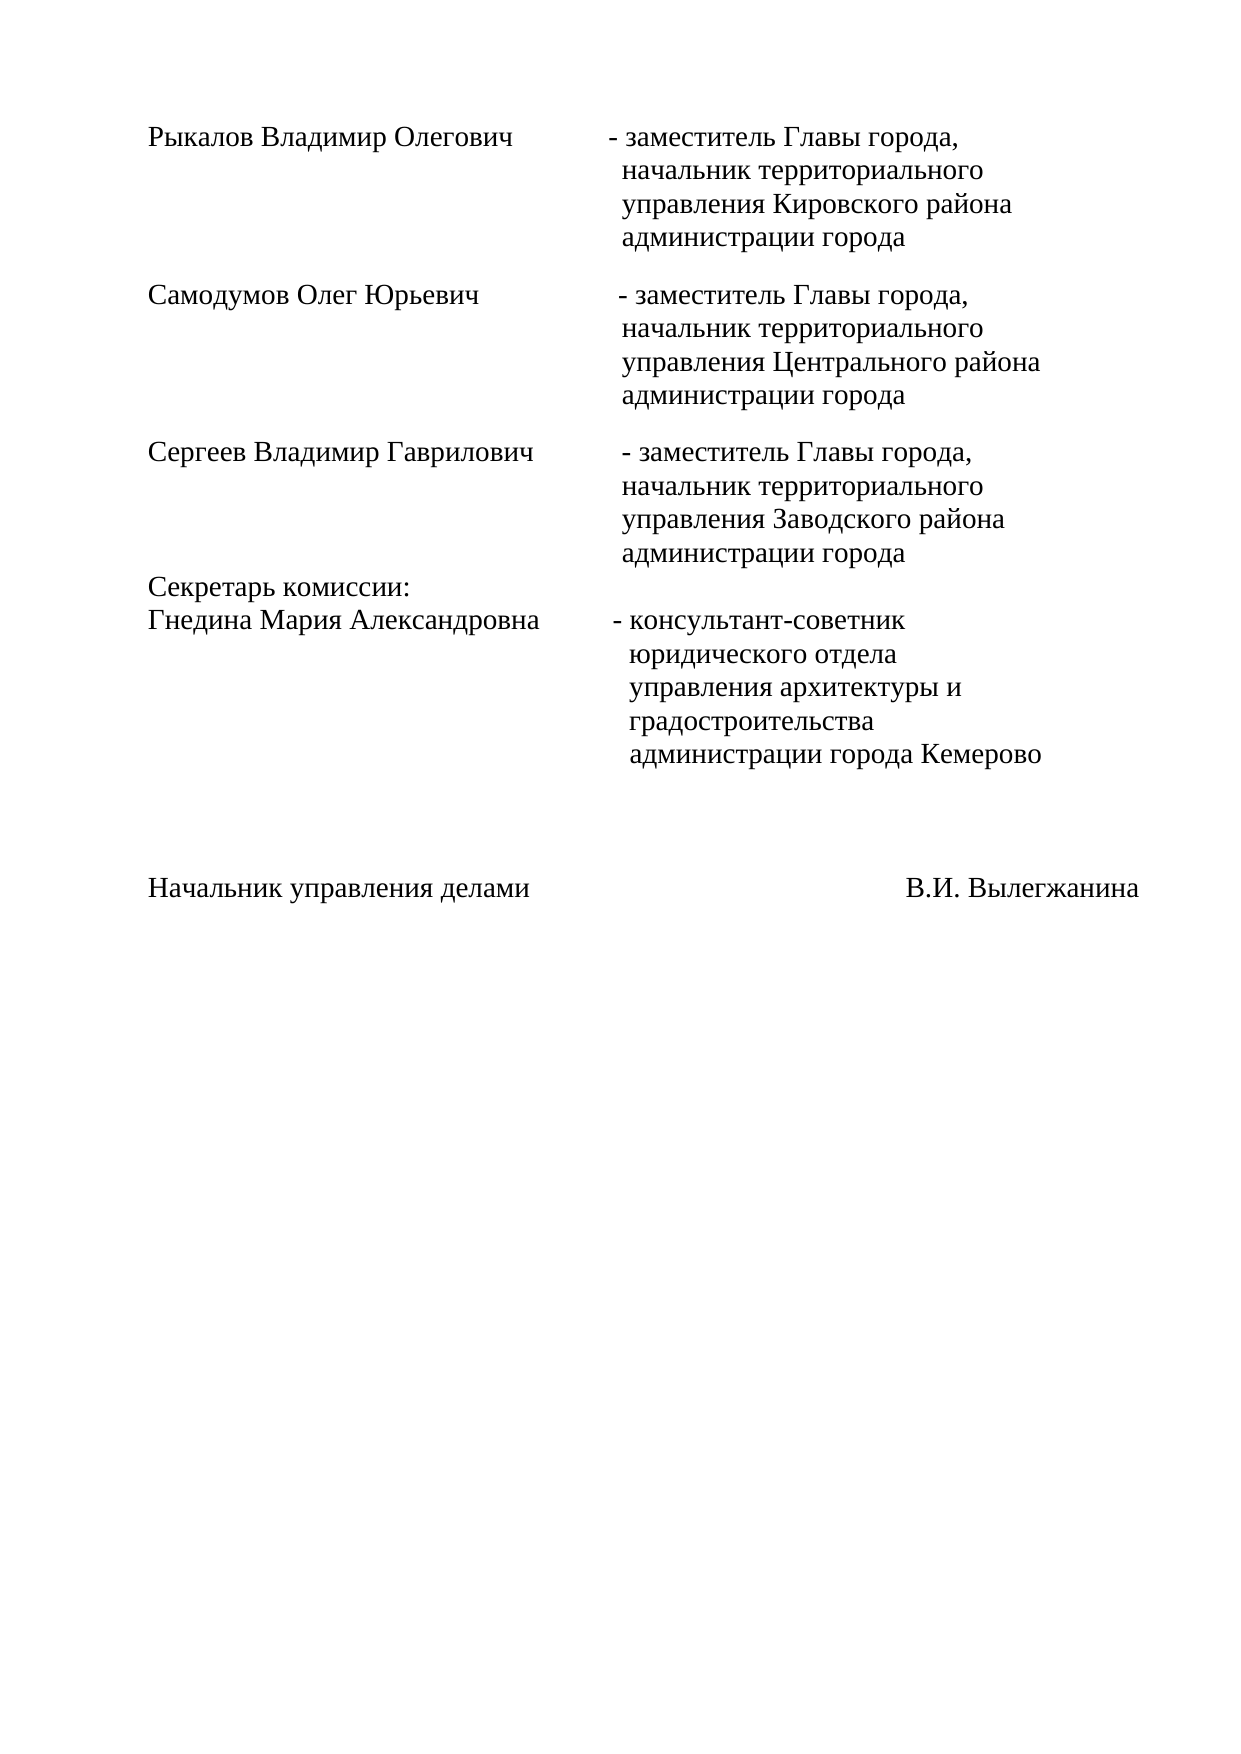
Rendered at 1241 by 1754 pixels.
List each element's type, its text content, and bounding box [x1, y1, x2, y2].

text администрации города [148, 535, 1152, 569]
text управления архитектуры и [148, 669, 1181, 703]
text начальник территориального [148, 152, 1152, 186]
text администрации города [148, 377, 1152, 411]
text юридического отдела [148, 636, 1181, 669]
text администрации города Кемерово [148, 736, 1152, 770]
text Гнедина Мария Александровна - консультант-советник [148, 602, 1181, 636]
text Секретарь комиссии: [148, 569, 1152, 602]
text управления Кировского района [148, 186, 1152, 219]
text управления Центрального района [148, 344, 1152, 377]
text градостроительства [148, 703, 1181, 736]
text Начальник управления делами В.И. Вылегжанина [148, 871, 1152, 904]
text Рыкалов Владимир Олегович - заместитель Главы города, [148, 119, 1152, 152]
text Сергеев Владимир Гаврилович - заместитель Главы города, [148, 434, 1152, 468]
text Самодумов Олег Юрьевич - заместитель Главы города, [148, 277, 1152, 310]
text начальник территориального [148, 468, 1152, 502]
text администрации города [148, 219, 1152, 253]
text управления Заводского района [148, 502, 1152, 535]
text начальник территориального [148, 310, 1152, 344]
